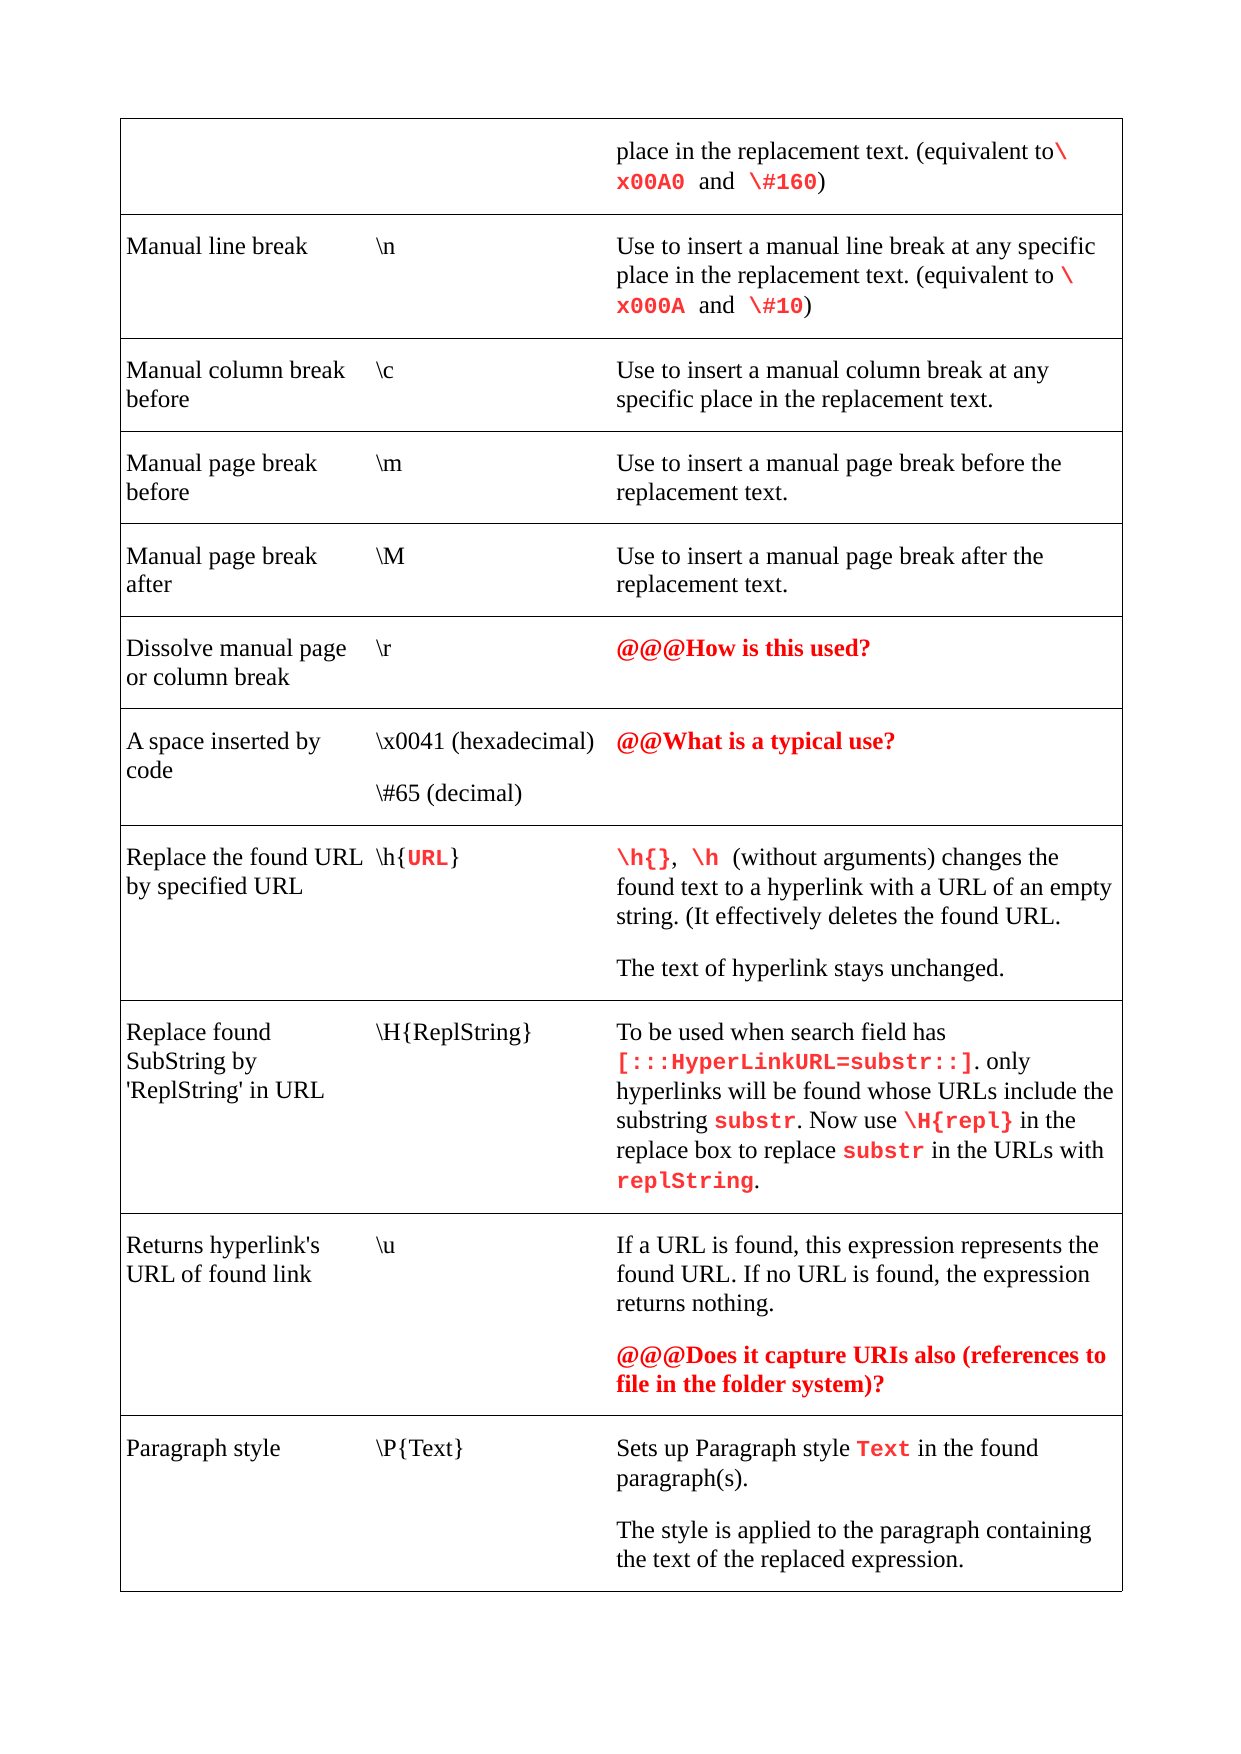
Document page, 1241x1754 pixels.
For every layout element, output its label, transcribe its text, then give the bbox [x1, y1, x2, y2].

table_cell Dissolve manual page or column break [121, 617, 370, 708]
table_cell Use to insert a manual column break at any specific place in the replacement text. [610, 339, 1122, 431]
table_cell \x0041 (hexadecimal) \#65 (decimal) [370, 709, 610, 824]
table_cell \M [370, 524, 610, 616]
table_cell Use to insert a manual page break before the replacement text. [610, 432, 1122, 523]
table_cell @@@How is this used? [610, 617, 1122, 708]
table_cell To be used when search field has [:::HyperLinkURL=substr::]. only hyperlinks will be found whose URLs include the substring substr. Now use \H{repl} in the replace box to replace substr in the URLs with replString. [610, 1001, 1122, 1213]
table_cell Manual line break [121, 215, 370, 338]
table_cell Replace found SubString by 'ReplString' in URL [121, 1001, 370, 1213]
table_cell \n [370, 215, 610, 338]
table_cell A space inserted by code [121, 709, 370, 824]
table_cell \u [370, 1214, 610, 1415]
table_cell Use to insert a manual page break after the replacement text. [610, 524, 1122, 616]
table_cell \h{URL} [370, 826, 610, 999]
table_cell \h{}, \h (without arguments) changes the found text to a hyperlink with a URL of an empty string. (It effectively deletes the found URL. The text of hyperlink stays unchanged. [610, 826, 1122, 999]
table_cell \H{ReplString} [370, 1001, 610, 1213]
table_cell Use to insert a manual line break at any specific place in the replacement text. (equivalent to \x000A and \#10) [610, 215, 1122, 338]
table_cell [370, 119, 610, 214]
table_cell Manual column break before [121, 339, 370, 431]
table_cell place in the replacement text. (equivalent to\x00A0 and \#160) [610, 119, 1122, 214]
table_cell Paragraph style [121, 1416, 370, 1591]
table_cell [121, 119, 370, 214]
table_cell Sets up Paragraph style Text in the found paragraph(s). The style is applied to the paragraph containing the text of the replaced expression. [610, 1416, 1122, 1591]
table_cell \r [370, 617, 610, 708]
table_cell \P{Text} [370, 1416, 610, 1591]
table_cell Returns hyperlink's URL of found link [121, 1214, 370, 1415]
table_cell Replace the found URL by specified URL [121, 826, 370, 999]
table_cell If a URL is found, this expression represents the found URL. If no URL is found, the expression returns nothing. @@@Does it capture URIs also (references to file in the folder system)? [610, 1214, 1122, 1415]
table_cell \m [370, 432, 610, 523]
table_cell Manual page break after [121, 524, 370, 616]
table_cell @@What is a typical use? [610, 709, 1122, 824]
table_cell \c [370, 339, 610, 431]
table_cell Manual page break before [121, 432, 370, 523]
